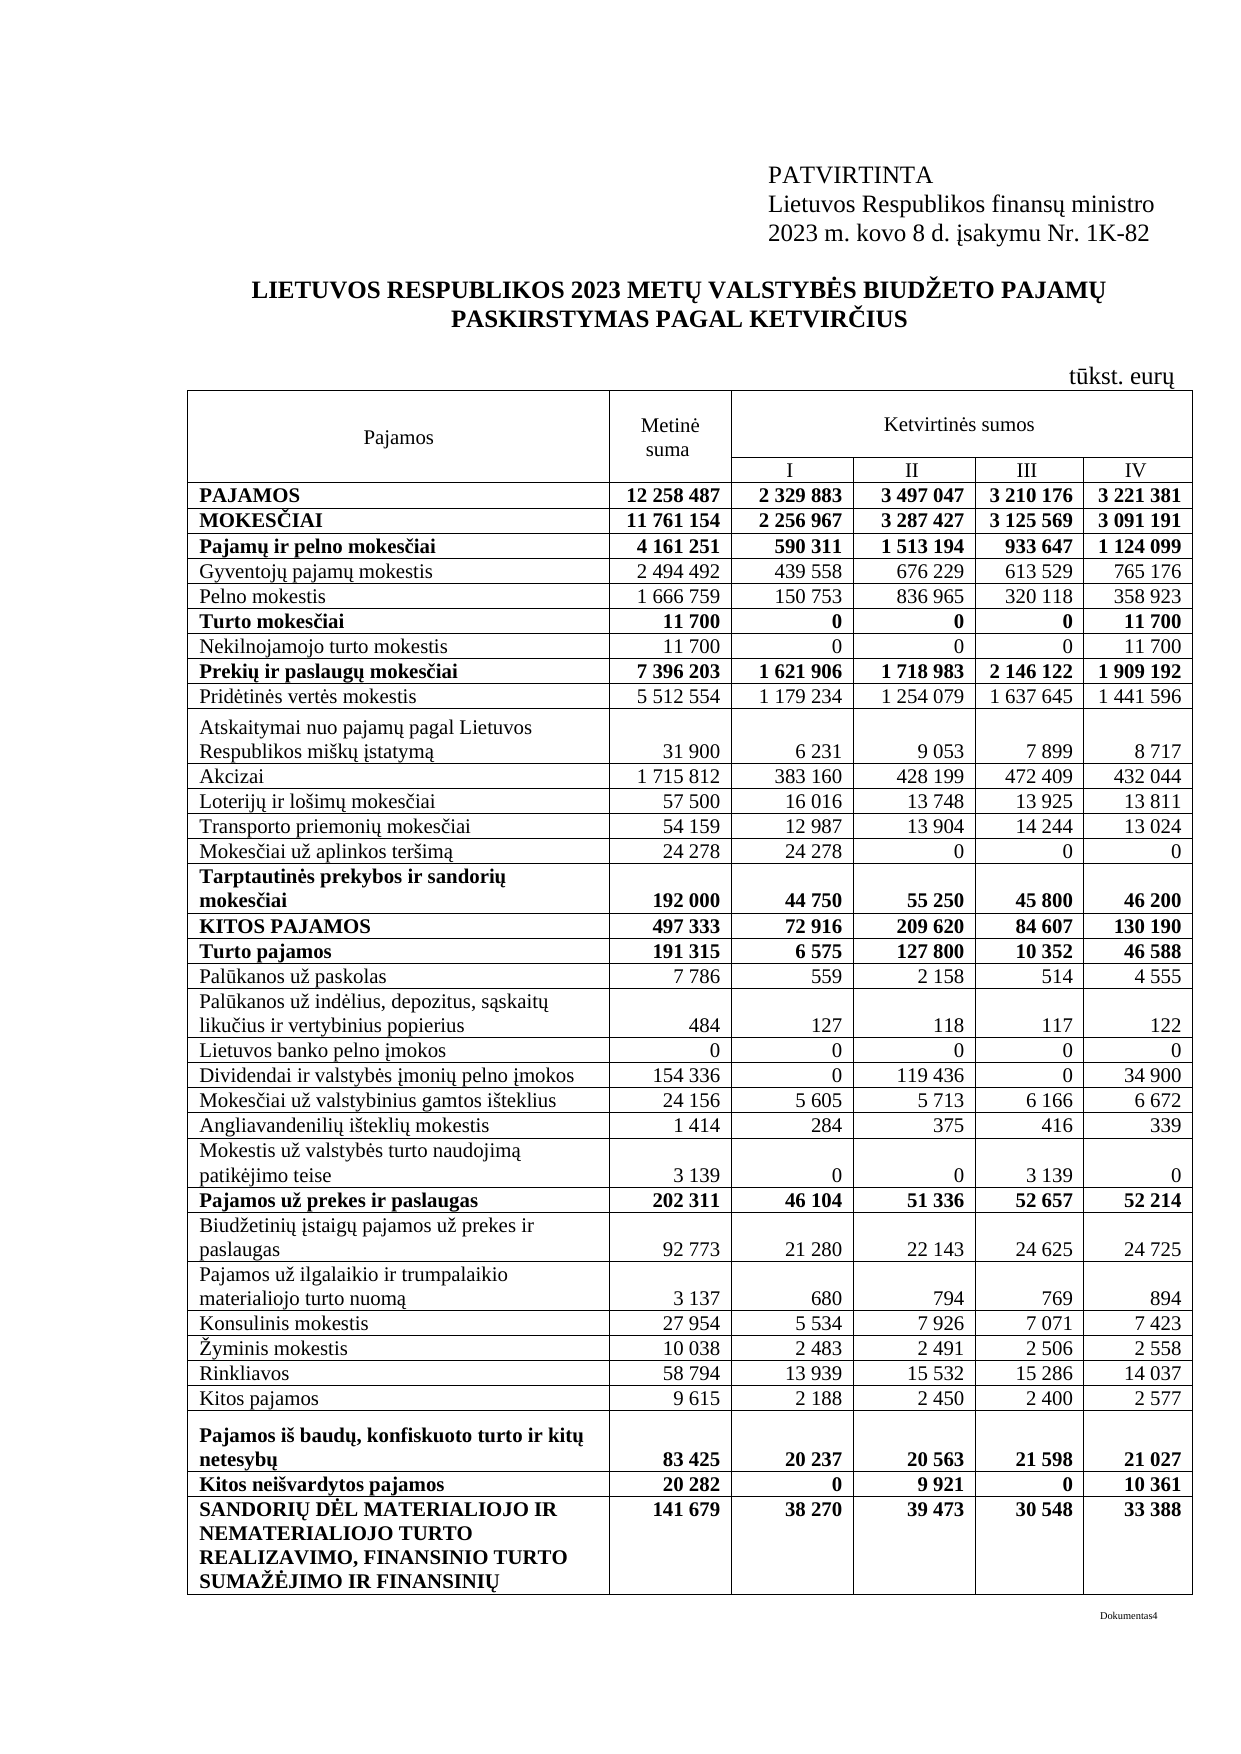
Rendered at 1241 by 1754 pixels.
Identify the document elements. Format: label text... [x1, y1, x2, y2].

table_cell 117 [976, 989, 1083, 1037]
table_cell 22 143 [854, 1213, 975, 1261]
table_cell 1 621 906 [732, 659, 853, 683]
table_cell 7 786 [610, 964, 731, 988]
table_cell 5 534 [732, 1311, 853, 1335]
table_cell 6 231 [732, 709, 853, 763]
table_cell Palūkanos už paskolas [188, 964, 609, 988]
table_cell 10 352 [976, 939, 1083, 963]
table_cell 202 311 [610, 1188, 731, 1212]
table_cell 16 016 [732, 789, 853, 813]
table_cell 6 166 [976, 1088, 1083, 1112]
table_cell Žyminis mokestis [188, 1336, 609, 1360]
table_cell Angliavandenilių išteklių mokestis [188, 1113, 609, 1137]
table_cell Rinkliavos [188, 1361, 609, 1385]
table_cell KITOS PAJAMOS [188, 914, 609, 938]
table_cell 769 [976, 1262, 1083, 1310]
table_cell 191 315 [610, 939, 731, 963]
table_cell 2 491 [854, 1336, 975, 1360]
table_cell 3 210 176 [976, 483, 1083, 507]
table_cell 0 [1084, 839, 1192, 863]
table_cell 52 214 [1084, 1188, 1192, 1212]
table_cell 3 287 427 [854, 509, 975, 532]
table_cell 2 506 [976, 1336, 1083, 1360]
table_cell Akcizai [188, 764, 609, 788]
table_cell Pajamos už prekes ir paslaugas [188, 1188, 609, 1212]
table_cell 680 [732, 1262, 853, 1310]
table_cell Mokesčiai už valstybinius gamtos išteklius [188, 1088, 609, 1112]
table_cell 0 [854, 1038, 975, 1062]
table_cell 3 137 [610, 1262, 731, 1310]
table_cell 11 761 154 [610, 509, 731, 532]
table_cell 1 254 079 [854, 684, 975, 708]
table_cell 2 146 122 [976, 659, 1083, 683]
table_cell Dividendai ir valstybės įmonių pelno įmokos [188, 1063, 609, 1087]
table_cell Biudžetinių įstaigų pajamos už prekes ir paslaugas [188, 1213, 609, 1261]
table_header Metinė suma [610, 391, 731, 482]
table_cell 46 588 [1084, 939, 1192, 963]
table_cell 119 436 [854, 1063, 975, 1087]
table_cell 13 939 [732, 1361, 853, 1385]
table_cell 10 038 [610, 1336, 731, 1360]
table_cell 5 605 [732, 1088, 853, 1112]
table_cell Kitos neišvardytos pajamos [188, 1472, 609, 1496]
table_cell 11 700 [1084, 609, 1192, 633]
table_cell Mokestis už valstybės turto naudojimą patikėjimo teise [188, 1139, 609, 1187]
table_cell 1 124 099 [1084, 534, 1192, 558]
table_cell 0 [1084, 1038, 1192, 1062]
table_cell 0 [976, 609, 1083, 633]
table_cell 0 [732, 609, 853, 633]
table_header Ketvirtinės sumos [732, 391, 1192, 457]
table_cell 118 [854, 989, 975, 1037]
table_cell 0 [976, 839, 1083, 863]
table_cell 0 [732, 1472, 853, 1496]
table_cell Atskaitymai nuo pajamų pagal Lietuvos Respublikos miškų įstatymą [188, 709, 609, 763]
table_cell Pajamos už ilgalaikio ir trumpalaikio materialiojo turto nuomą [188, 1262, 609, 1310]
table_cell Turto mokesčiai [188, 609, 609, 633]
text 2023 m. kovo 8 d. įsakymu Nr. 1K-82 [768, 218, 1181, 246]
table_cell Konsulinis mokestis [188, 1311, 609, 1335]
text LIETUVOS RESPUBLIKOS 2023 METŲ VALSTYBĖS BIUDŽETO PAJAMŲ PASKIRSTYMAS PAGAL KETVIRČIUS [177, 275, 1181, 333]
table_cell 428 199 [854, 764, 975, 788]
table_cell 150 753 [732, 584, 853, 608]
table_cell 2 483 [732, 1336, 853, 1360]
table_cell 54 159 [610, 814, 731, 838]
table_cell 57 500 [610, 789, 731, 813]
table_cell 933 647 [976, 534, 1083, 558]
table_cell 0 [976, 1063, 1083, 1087]
table_cell Lietuvos banko pelno įmokos [188, 1038, 609, 1062]
table_cell 154 336 [610, 1063, 731, 1087]
table_cell 613 529 [976, 559, 1083, 583]
table_cell 1 179 234 [732, 684, 853, 708]
table_cell 2 558 [1084, 1336, 1192, 1360]
table_cell 484 [610, 989, 731, 1037]
table_cell Pajamų ir pelno mokesčiai [188, 534, 609, 558]
table_cell 14 037 [1084, 1361, 1192, 1385]
text Lietuvos Respublikos finansų ministro [768, 189, 1181, 218]
table_cell 84 607 [976, 914, 1083, 938]
table_cell 0 [1084, 1139, 1192, 1187]
table_cell 765 176 [1084, 559, 1192, 583]
table_header Pajamos [188, 391, 609, 482]
table_cell Palūkanos už indėlius, depozitus, sąskaitų likučius ir vertybinius popierius [188, 989, 609, 1037]
table_cell 358 923 [1084, 584, 1192, 608]
table_cell Prekių ir paslaugų mokesčiai [188, 659, 609, 683]
table_cell 4 161 251 [610, 534, 731, 558]
table_cell 3 221 381 [1084, 483, 1192, 507]
table_cell 127 800 [854, 939, 975, 963]
table_cell III [976, 458, 1083, 482]
table_cell 2 577 [1084, 1386, 1192, 1410]
table_cell 0 [732, 634, 853, 658]
table_cell 1 637 645 [976, 684, 1083, 708]
table_cell 472 409 [976, 764, 1083, 788]
table_cell Turto pajamos [188, 939, 609, 963]
table_cell 10 361 [1084, 1472, 1192, 1496]
table_cell 21 598 [976, 1411, 1083, 1471]
table_cell Loterijų ir lošimų mokesčiai [188, 789, 609, 813]
table_cell 497 333 [610, 914, 731, 938]
table_cell 9 921 [854, 1472, 975, 1496]
table_cell 24 278 [610, 839, 731, 863]
table_cell 794 [854, 1262, 975, 1310]
table_cell 3 091 191 [1084, 509, 1192, 532]
table_cell 24 278 [732, 839, 853, 863]
table_cell 3 139 [976, 1139, 1083, 1187]
table_cell 1 441 596 [1084, 684, 1192, 708]
table_cell 55 250 [854, 864, 975, 912]
text tūkst. eurų [1069, 361, 1181, 390]
table_cell 39 473 [854, 1497, 975, 1593]
table_cell 1 715 812 [610, 764, 731, 788]
table_cell 0 [854, 634, 975, 658]
table_cell 11 700 [610, 609, 731, 633]
table_cell 439 558 [732, 559, 853, 583]
table_cell 13 904 [854, 814, 975, 838]
table_cell 7 899 [976, 709, 1083, 763]
table_cell 7 926 [854, 1311, 975, 1335]
table_cell 4 555 [1084, 964, 1192, 988]
table_cell 0 [732, 1139, 853, 1187]
table_cell 24 156 [610, 1088, 731, 1112]
table_cell 3 139 [610, 1139, 731, 1187]
table_cell 0 [732, 1063, 853, 1087]
table_cell Pelno mokestis [188, 584, 609, 608]
table_cell 0 [976, 1472, 1083, 1496]
table_cell 5 512 554 [610, 684, 731, 708]
table_cell 30 548 [976, 1497, 1083, 1593]
table_cell 20 237 [732, 1411, 853, 1471]
table_cell 38 270 [732, 1497, 853, 1593]
table_cell Pridėtinės vertės mokestis [188, 684, 609, 708]
table_cell 15 286 [976, 1361, 1083, 1385]
table_cell 13 024 [1084, 814, 1192, 838]
table_cell 2 329 883 [732, 483, 853, 507]
table_cell Nekilnojamojo turto mokestis [188, 634, 609, 658]
table_cell 34 900 [1084, 1063, 1192, 1087]
table_cell IV [1084, 458, 1192, 482]
table_cell 0 [854, 609, 975, 633]
table_cell 52 657 [976, 1188, 1083, 1212]
table_cell 590 311 [732, 534, 853, 558]
table_cell 375 [854, 1113, 975, 1137]
table_cell 11 700 [1084, 634, 1192, 658]
table_cell 122 [1084, 989, 1192, 1037]
table_cell I [732, 458, 853, 482]
table_cell 209 620 [854, 914, 975, 938]
table_cell Pajamos iš baudų, konfiskuoto turto ir kitų netesybų [188, 1411, 609, 1471]
table_cell Tarptautinės prekybos ir sandorių mokesčiai [188, 864, 609, 912]
table_cell 141 679 [610, 1497, 731, 1593]
table_cell 46 200 [1084, 864, 1192, 912]
table_cell 0 [732, 1038, 853, 1062]
table_cell 127 [732, 989, 853, 1037]
table_cell MOKESČIAI [188, 509, 609, 532]
table_cell 7 423 [1084, 1311, 1192, 1335]
table_cell 432 044 [1084, 764, 1192, 788]
table_cell 5 713 [854, 1088, 975, 1112]
table_cell 2 158 [854, 964, 975, 988]
table_cell 13 811 [1084, 789, 1192, 813]
table_cell 7 396 203 [610, 659, 731, 683]
table_cell 83 425 [610, 1411, 731, 1471]
table_cell 416 [976, 1113, 1083, 1137]
table_cell 0 [610, 1038, 731, 1062]
table_cell 12 987 [732, 814, 853, 838]
table_cell 92 773 [610, 1213, 731, 1261]
table_cell 31 900 [610, 709, 731, 763]
table_cell 1 513 194 [854, 534, 975, 558]
table_cell 2 494 492 [610, 559, 731, 583]
table_cell 21 280 [732, 1213, 853, 1261]
table_cell 45 800 [976, 864, 1083, 912]
table_cell 339 [1084, 1113, 1192, 1137]
table_cell 20 563 [854, 1411, 975, 1471]
table_cell SANDORIŲ DĖL MATERIALIOJO IR NEMATERIALIOJO TURTO REALIZAVIMO, FINANSINIO TURTO SUMAŽĖJIMO IR FINANSINIŲ [188, 1497, 609, 1593]
table_cell 13 925 [976, 789, 1083, 813]
table_cell 33 388 [1084, 1497, 1192, 1593]
table_cell 7 071 [976, 1311, 1083, 1335]
table_cell 383 160 [732, 764, 853, 788]
table_cell Gyventojų pajamų mokestis [188, 559, 609, 583]
table_cell 11 700 [610, 634, 731, 658]
table_cell 320 118 [976, 584, 1083, 608]
table_cell 1 666 759 [610, 584, 731, 608]
table_cell 2 188 [732, 1386, 853, 1410]
table_cell 21 027 [1084, 1411, 1192, 1471]
table_cell 24 625 [976, 1213, 1083, 1261]
table_cell 13 748 [854, 789, 975, 813]
table_cell 15 532 [854, 1361, 975, 1385]
table_cell 6 672 [1084, 1088, 1192, 1112]
table_cell 2 450 [854, 1386, 975, 1410]
table_cell 192 000 [610, 864, 731, 912]
table_cell 3 497 047 [854, 483, 975, 507]
table_cell 58 794 [610, 1361, 731, 1385]
table_cell 894 [1084, 1262, 1192, 1310]
table_cell Transporto priemonių mokesčiai [188, 814, 609, 838]
table_cell 0 [854, 839, 975, 863]
table_cell 836 965 [854, 584, 975, 608]
table_cell 24 725 [1084, 1213, 1192, 1261]
table_cell 14 244 [976, 814, 1083, 838]
table_cell PAJAMOS [188, 483, 609, 507]
table_cell 44 750 [732, 864, 853, 912]
table_cell 2 256 967 [732, 509, 853, 532]
text PATVIRTINTA [768, 160, 1181, 189]
table_cell 559 [732, 964, 853, 988]
table_cell Mokesčiai už aplinkos teršimą [188, 839, 609, 863]
table_cell 9 053 [854, 709, 975, 763]
table_cell 1 909 192 [1084, 659, 1192, 683]
table_cell 8 717 [1084, 709, 1192, 763]
table_cell 51 336 [854, 1188, 975, 1212]
table_cell 46 104 [732, 1188, 853, 1212]
table_cell 72 916 [732, 914, 853, 938]
table_cell 0 [854, 1139, 975, 1187]
table_cell 12 258 487 [610, 483, 731, 507]
table_cell 2 400 [976, 1386, 1083, 1410]
table_cell II [854, 458, 975, 482]
table_cell Kitos pajamos [188, 1386, 609, 1410]
table_cell 3 125 569 [976, 509, 1083, 532]
table_cell 0 [976, 634, 1083, 658]
table_cell 514 [976, 964, 1083, 988]
table_cell 6 575 [732, 939, 853, 963]
table_cell 0 [976, 1038, 1083, 1062]
table_cell 676 229 [854, 559, 975, 583]
table_cell 27 954 [610, 1311, 731, 1335]
table_cell 9 615 [610, 1386, 731, 1410]
table_cell 1 414 [610, 1113, 731, 1137]
table_cell 130 190 [1084, 914, 1192, 938]
table_cell 1 718 983 [854, 659, 975, 683]
table_cell 20 282 [610, 1472, 731, 1496]
table_cell 284 [732, 1113, 853, 1137]
